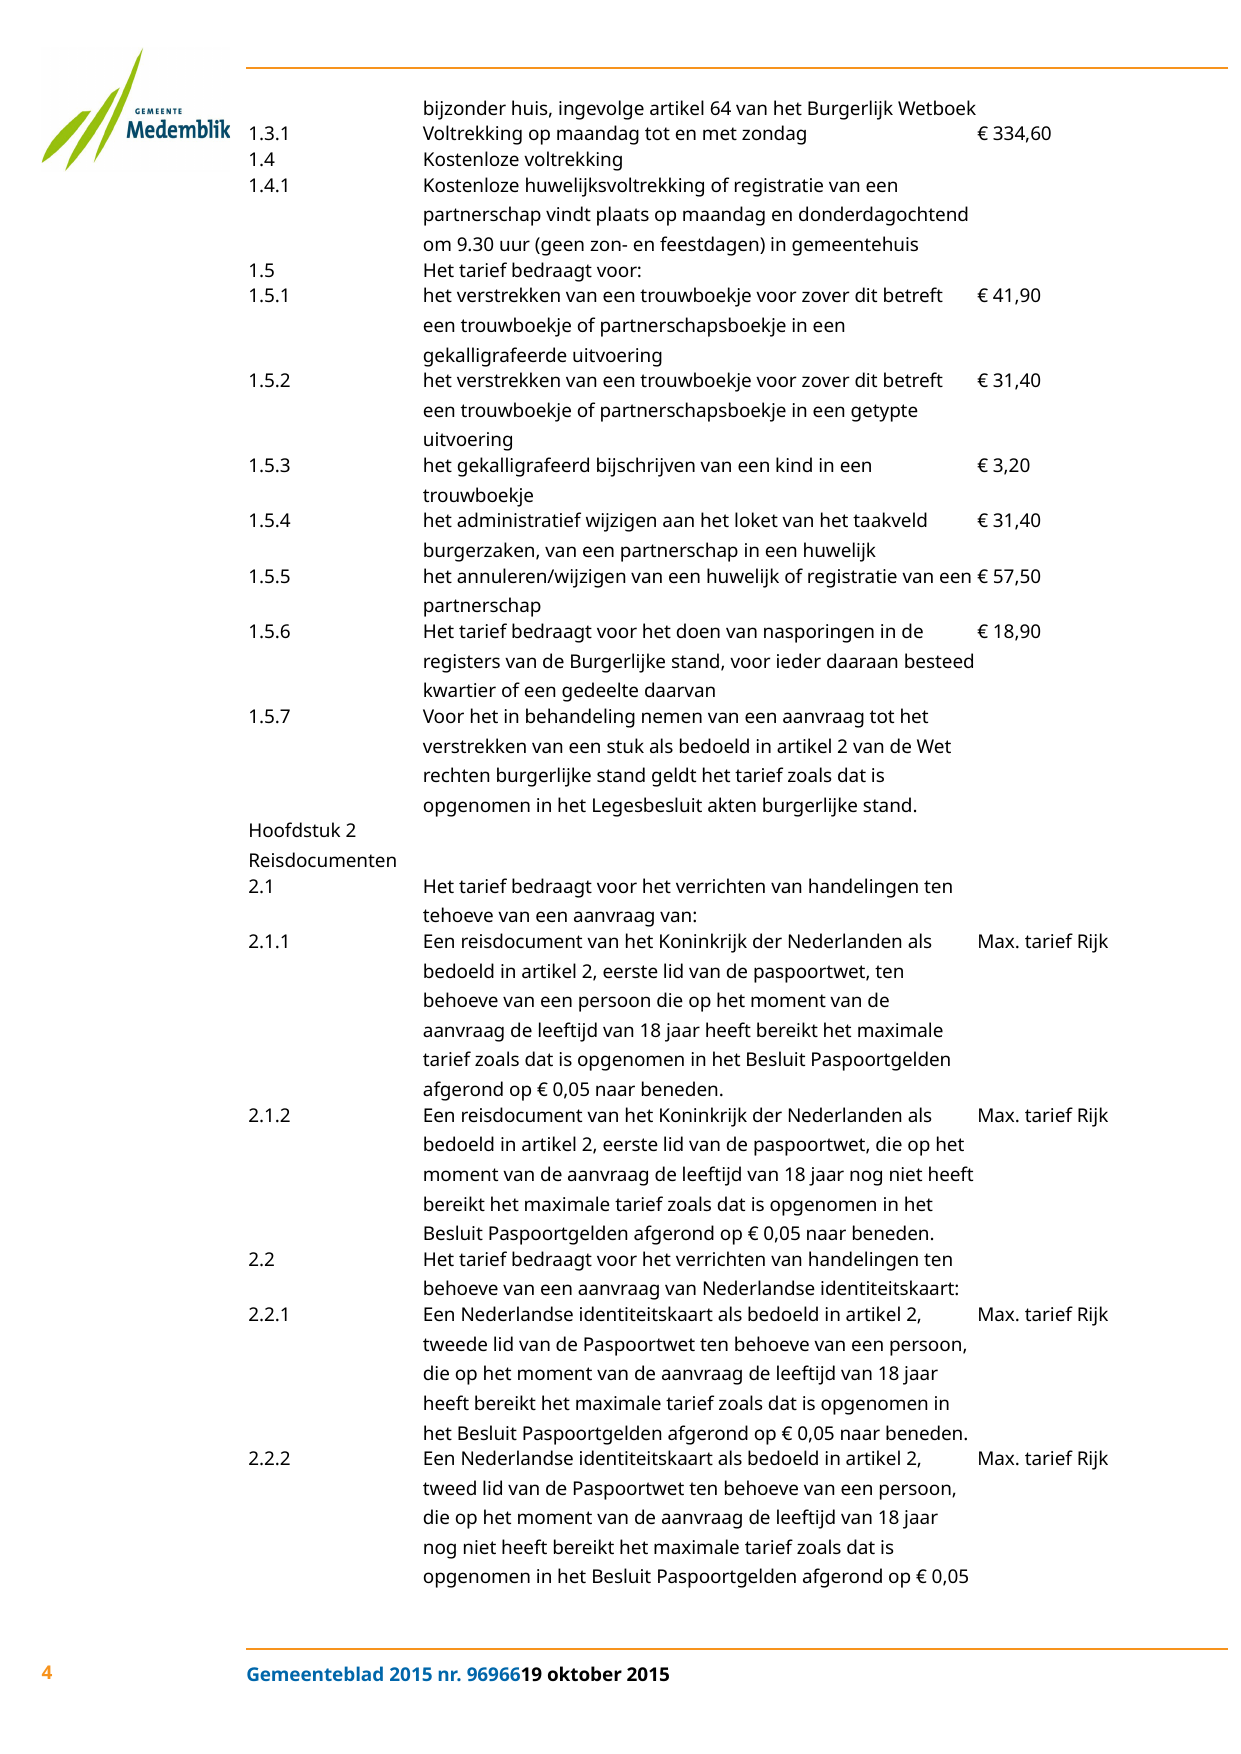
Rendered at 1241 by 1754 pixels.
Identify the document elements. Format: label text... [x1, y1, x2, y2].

table_cell [977, 873, 1152, 928]
table_cell Het tarief bedraagt voor: [423, 257, 977, 283]
table_cell [977, 703, 1152, 818]
table_cell Kostenloze voltrekking [423, 146, 977, 172]
table_cell € 3,20 [977, 453, 1152, 508]
table_cell [248, 95, 423, 121]
table_cell € 18,90 [977, 618, 1152, 703]
table_cell 1.5.5 [248, 563, 423, 618]
table_cell Max. tarief Rijk [977, 1102, 1152, 1246]
table_cell Voor het in behandeling nemen van een aanvraag tot het verstrekken van een stuk als bedoeld in artikel 2 van de Wet rechten burgerlijke stand geldt het tarief zoals dat is opgenomen in het Legesbesluit akten burgerlijke stand. [423, 703, 977, 818]
table_cell het administratief wijzigen aan het loket van het taakveld burgerzaken, van een partnerschap in een huwelijk [423, 508, 977, 563]
table_cell 2.2.1 [248, 1301, 423, 1445]
table_cell Hoofdstuk 2 Reisdocumenten [248, 818, 423, 873]
table_cell 1.5.1 [248, 283, 423, 367]
table_cell het verstrekken van een trouwboekje voor zover dit betreft een trouwboekje of partnerschapsboekje in een getypte uitvoering [423, 368, 977, 452]
table_cell Het tarief bedraagt voor het verrichten van handelingen ten behoeve van een aanvraag van Nederlandse identiteitskaart: [423, 1246, 977, 1301]
table_cell 2.2.2 [248, 1445, 423, 1589]
table_cell Een Nederlandse identiteitskaart als bedoeld in artikel 2, tweed lid van de Paspoortwet ten behoeve van een persoon, die op het moment van de aanvraag de leeftijd van 18 jaar nog niet heeft bereikt het maximale tarief zoals dat is opgenomen in het Besluit Paspoortgelden afgerond op € 0,05 [423, 1445, 977, 1589]
table_cell € 41,90 [977, 283, 1152, 367]
table_cell € 31,40 [977, 368, 1152, 452]
table_cell 1.3.1 [248, 121, 423, 146]
table_cell Een reisdocument van het Koninkrijk der Nederlanden als bedoeld in artikel 2, eerste lid van de paspoortwet, ten behoeve van een persoon die op het moment van de aanvraag de leeftijd van 18 jaar heeft bereikt het maximale tarief zoals dat is opgenomen in het Besluit Paspoortgelden afgerond op € 0,05 naar beneden. [423, 928, 977, 1102]
table_cell bijzonder huis, ingevolge artikel 64 van het Burgerlijk Wetboek [423, 95, 977, 121]
table_cell [977, 257, 1152, 283]
table_cell 1.5.3 [248, 453, 423, 508]
table_cell 2.1 [248, 873, 423, 928]
table_cell 1.5 [248, 257, 423, 283]
table_cell Een Nederlandse identiteitskaart als bedoeld in artikel 2, tweede lid van de Paspoortwet ten behoeve van een persoon, die op het moment van de aanvraag de leeftijd van 18 jaar heeft bereikt het maximale tarief zoals dat is opgenomen in het Besluit Paspoortgelden afgerond op € 0,05 naar beneden. [423, 1301, 977, 1445]
table_cell Voltrekking op maandag tot en met zondag [423, 121, 977, 146]
table_cell [977, 146, 1152, 172]
table_cell 1.4.1 [248, 172, 423, 257]
table_cell Max. tarief Rijk [977, 928, 1152, 1102]
table_cell het gekalligrafeerd bijschrijven van een kind in een trouwboekje [423, 453, 977, 508]
table_cell Kostenloze huwelijksvoltrekking of registratie van een partnerschap vindt plaats op maandag en donderdagochtend om 9.30 uur (geen zon- en feestdagen) in gemeentehuis [423, 172, 977, 257]
table_cell Een reisdocument van het Koninkrijk der Nederlanden als bedoeld in artikel 2, eerste lid van de paspoortwet, die op het moment van de aanvraag de leeftijd van 18 jaar nog niet heeft bereikt het maximale tarief zoals dat is opgenomen in het Besluit Paspoortgelden afgerond op € 0,05 naar beneden. [423, 1102, 977, 1246]
table_cell Max. tarief Rijk [977, 1445, 1152, 1589]
table_cell Het tarief bedraagt voor het verrichten van handelingen ten tehoeve van een aanvraag van: [423, 873, 977, 928]
table_cell 2.1.2 [248, 1102, 423, 1246]
table_cell 1.4 [248, 146, 423, 172]
table_cell € 334,60 [977, 121, 1152, 146]
table_cell 1.5.4 [248, 508, 423, 563]
table_cell 1.5.6 [248, 618, 423, 703]
table_cell [977, 172, 1152, 257]
table_cell het verstrekken van een trouwboekje voor zover dit betreft een trouwboekje of partnerschapsboekje in een gekalligrafeerde uitvoering [423, 283, 977, 367]
table_cell [977, 1246, 1152, 1301]
table_cell € 57,50 [977, 563, 1152, 618]
table_cell 1.5.2 [248, 368, 423, 452]
table_cell € 31,40 [977, 508, 1152, 563]
table_cell Max. tarief Rijk [977, 1301, 1152, 1445]
picture [41, 47, 231, 172]
table_cell Het tarief bedraagt voor het doen van nasporingen in de registers van de Burgerlijke stand, voor ieder daaraan besteed kwartier of een gedeelte daarvan [423, 618, 977, 703]
table_cell [977, 95, 1152, 121]
table_cell 1.5.7 [248, 703, 423, 818]
table_cell 2.1.1 [248, 928, 423, 1102]
table_cell 2.2 [248, 1246, 423, 1301]
table_cell het annuleren/wijzigen van een huwelijk of registratie van een partnerschap [423, 563, 977, 618]
